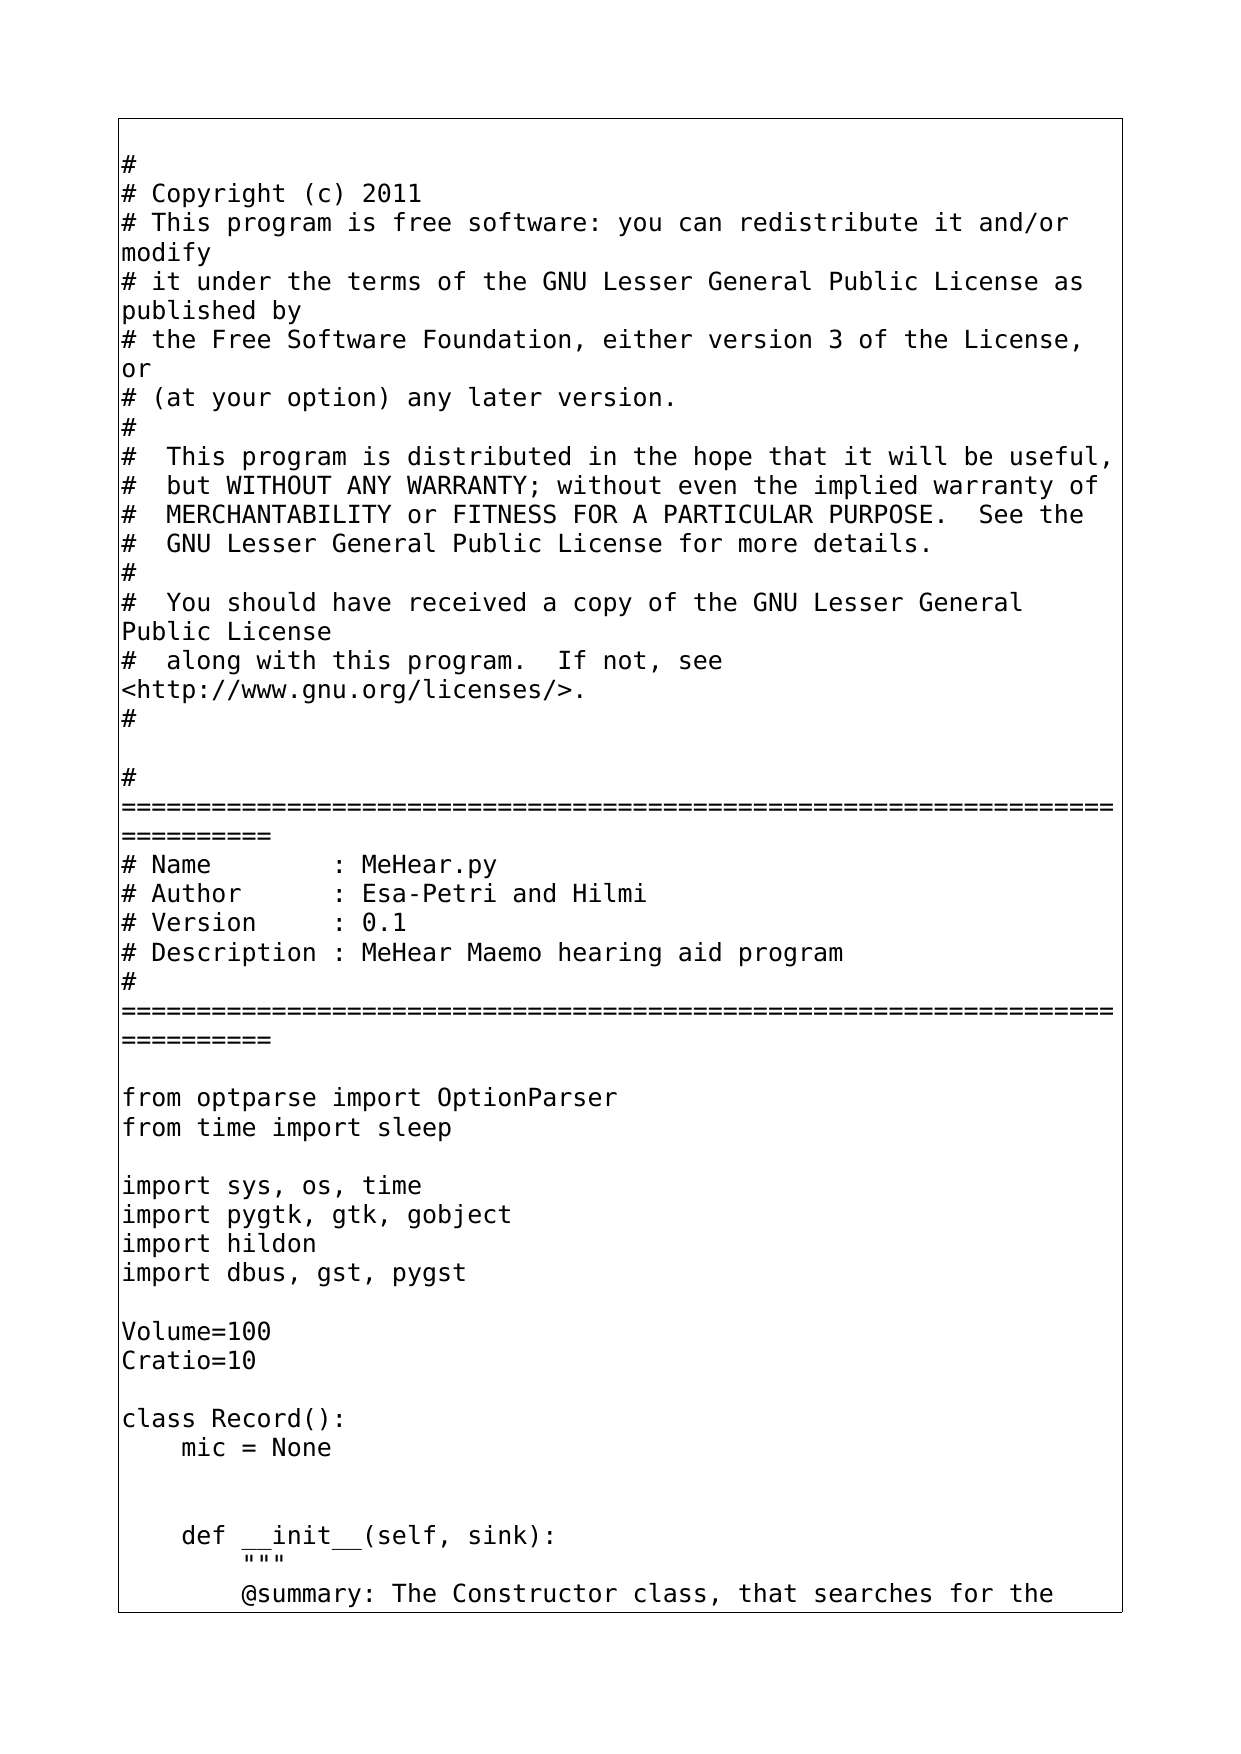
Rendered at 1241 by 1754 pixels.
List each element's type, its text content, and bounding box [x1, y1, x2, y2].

table_header # # Copyright (c) 2011 # This program is free software: you can redistribute it and/or modify # it under the terms of the GNU Lesser General Public License as published by # the Free Software Foundation, either version 3 of the License, or # (at your option) any later version. # # This program is distributed in the hope that it will be useful, # but WITHOUT ANY WARRANTY; without even the implied warranty of # MERCHANTABILITY or FITNESS FOR A PARTICULAR PURPOSE. See the # GNU Lesser General Public License for more details. # # You should have received a copy of the GNU Lesser General Public License # along with this program. If not, see <http://www.gnu.org/licenses/>. # # ============================================================================ # Name : MeHear.py # Author : Esa-Petri and Hilmi # Version : 0.1 # Description : MeHear Maemo hearing aid program # ============================================================================ from optparse import OptionParser from time import sleep import sys, os, time import pygtk, gtk, gobject import hildon import dbus, gst, pygst Volume=100 Cratio=10 class Record(): mic = None def __init__(self, sink): """ @summary: The Constructor class, that searches for the [119, 119, 1122, 1612]
